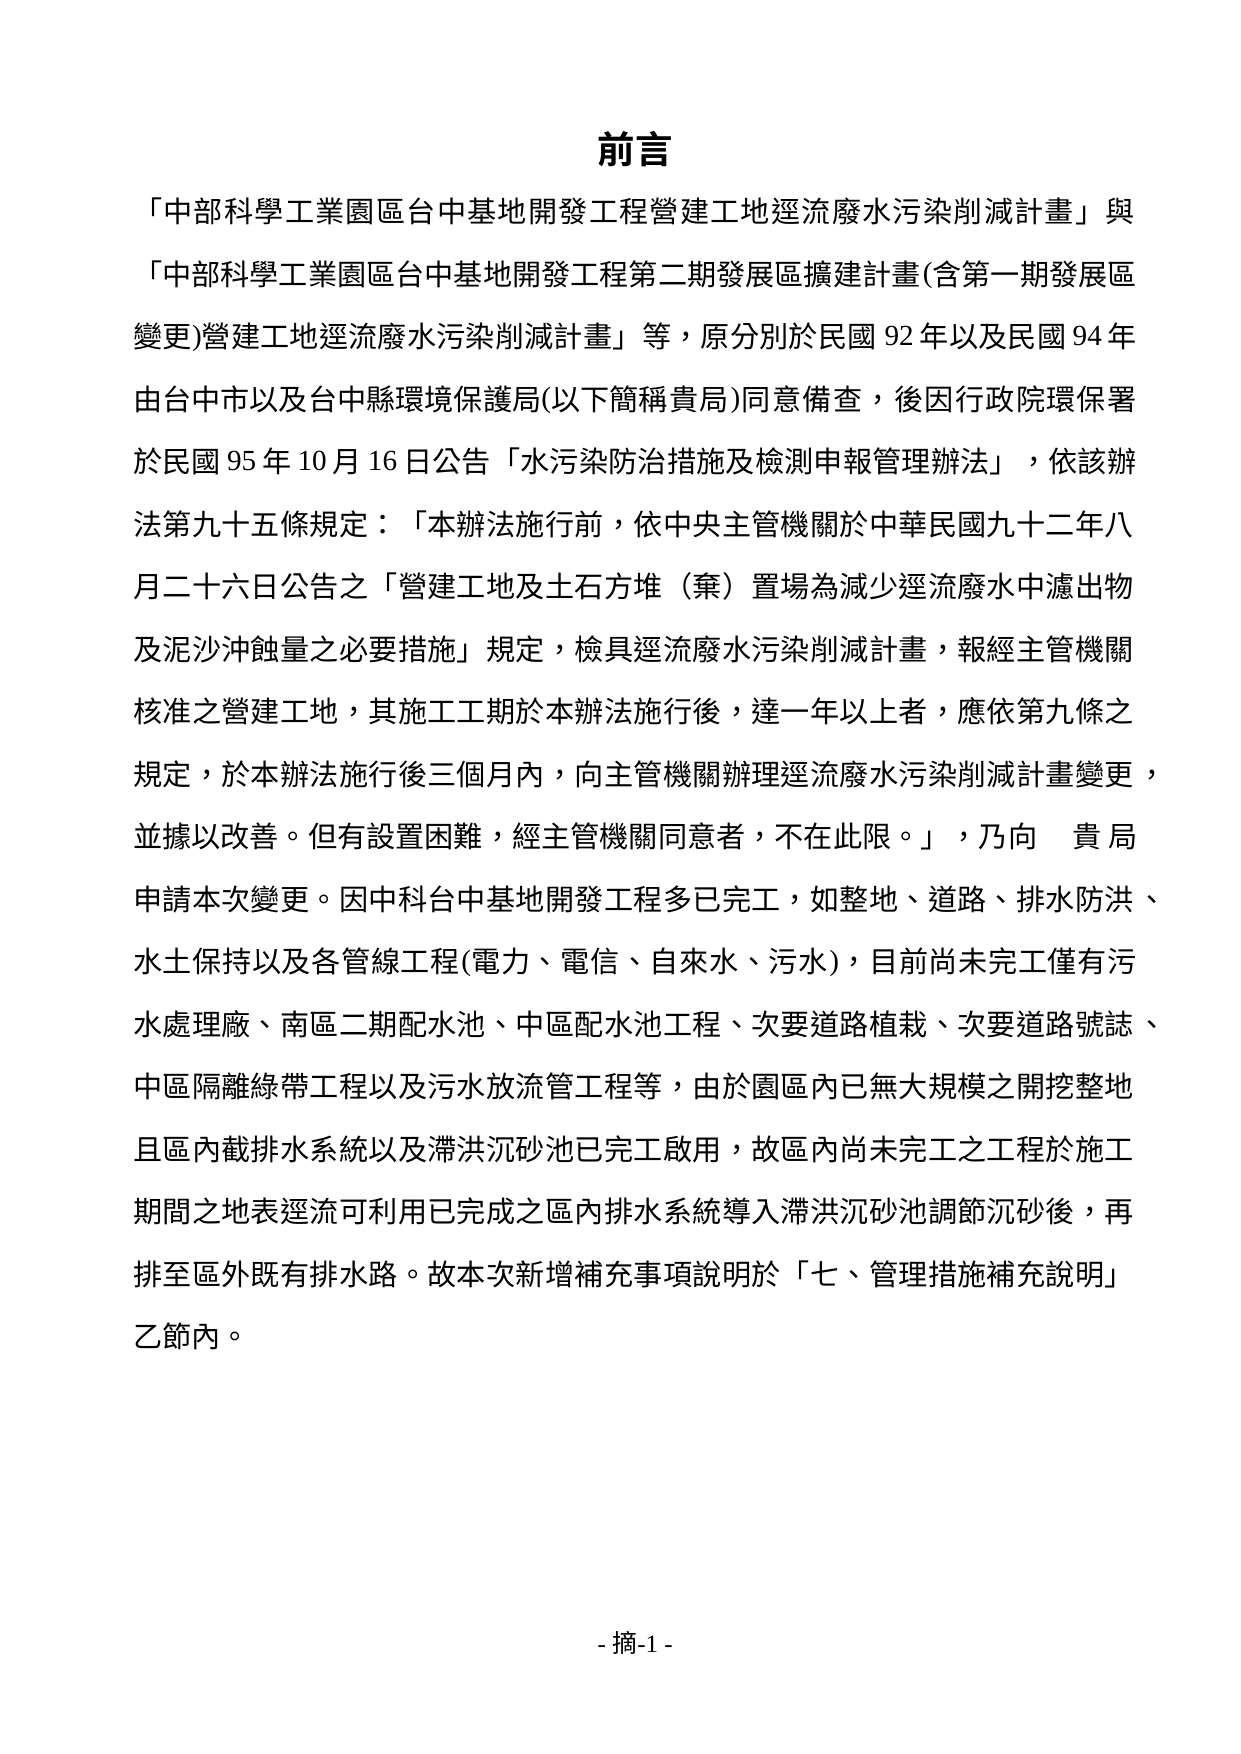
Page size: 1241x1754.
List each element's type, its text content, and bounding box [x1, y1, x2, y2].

text 前言 [133, 106, 1137, 168]
text 「中部科學工業園區台中基地開發工程營建工地逕流廢水污染削減計畫」與「中部科學工業園區台中基地開發工程第二期發展區擴建計畫(含第一期發展區變更)營建工地逕流廢水污染削減計畫」等，原分別於民國92年以及民國94年由台中市以及台中縣環境保護局(以下簡稱 貴局)同意備查，後因行政院環保署於民國95年10月16日公告「水污染防治措施及檢測申報管理辦法」，依該辦法第九十五條規定：「本辦法施行前，依中央主管機關於中華民國九十二年八月二十六日公告之「營建工地及土石方堆（棄）置場為減少逕流廢水中濾出物及泥沙沖蝕量之必要措施」規定，檢具逕流廢水污染削減計畫，報經主管機關核准之營建工地，其施工工期於本辦法施行後，達一年以上者，應依第九條之規定，於本辦法施行後三個月內，向主管機關辦理逕流廢水污染削減計畫變更，並據以改善。但有設置困難，經主管機關同意者，不在此限。」，乃向 貴局申請本次變更。因中科台中基地開發工程多已完工，如整地、道路、排水防洪、水土保持以及各管線工程(電力、電信、自來水、污水)，目前尚未完工僅有污水處理廠、南區二期配水池、中區配水池工程、次要道路植栽、次要道路號誌、中區隔離綠帶工程以及污水放流管工程等，由於園區內已無大規模之開挖整地且區內截排水系統以及滯洪沉砂池已完工啟用，故區內尚未完工之工程於施工期間之地表逕流可利用已完成之區內排水系統導入滯洪沉砂池調節沉砂後，再排至區外既有排水路。故本次新增補充事項說明於「七、管理措施補充說明」乙節內。 [133, 168, 1137, 1356]
